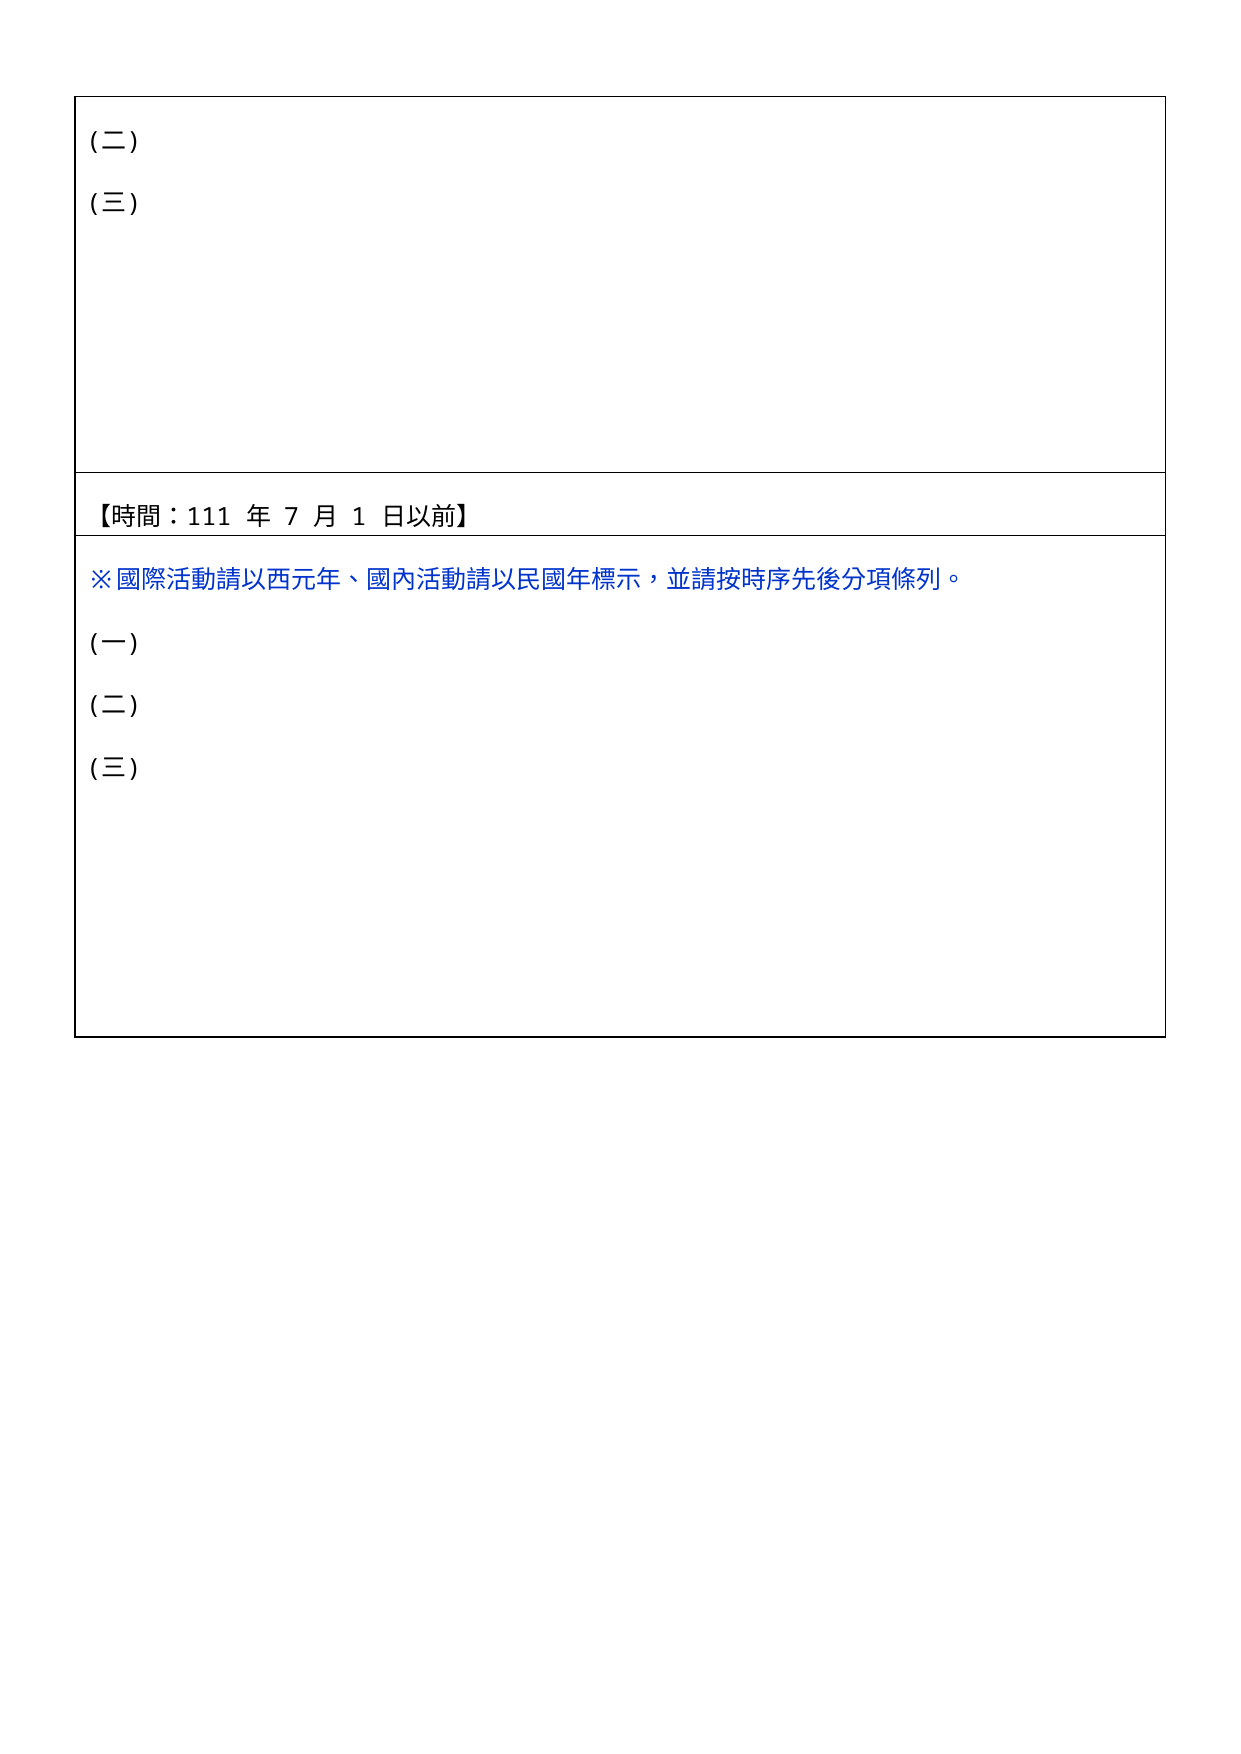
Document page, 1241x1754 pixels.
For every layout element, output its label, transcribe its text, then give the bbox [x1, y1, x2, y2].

table_cell ※國際活動請以西元年、國內活動請以民國年標示，並請按時序先後分項條列。 [76, 97, 1165, 472]
table_cell ※國際活動請以西元年、國內活動請以民國年標示，並請按時序先後分項條列。 [76, 536, 1165, 1036]
table_cell 【時間：111 年 7 月 1 日以前】 [76, 473, 1165, 535]
